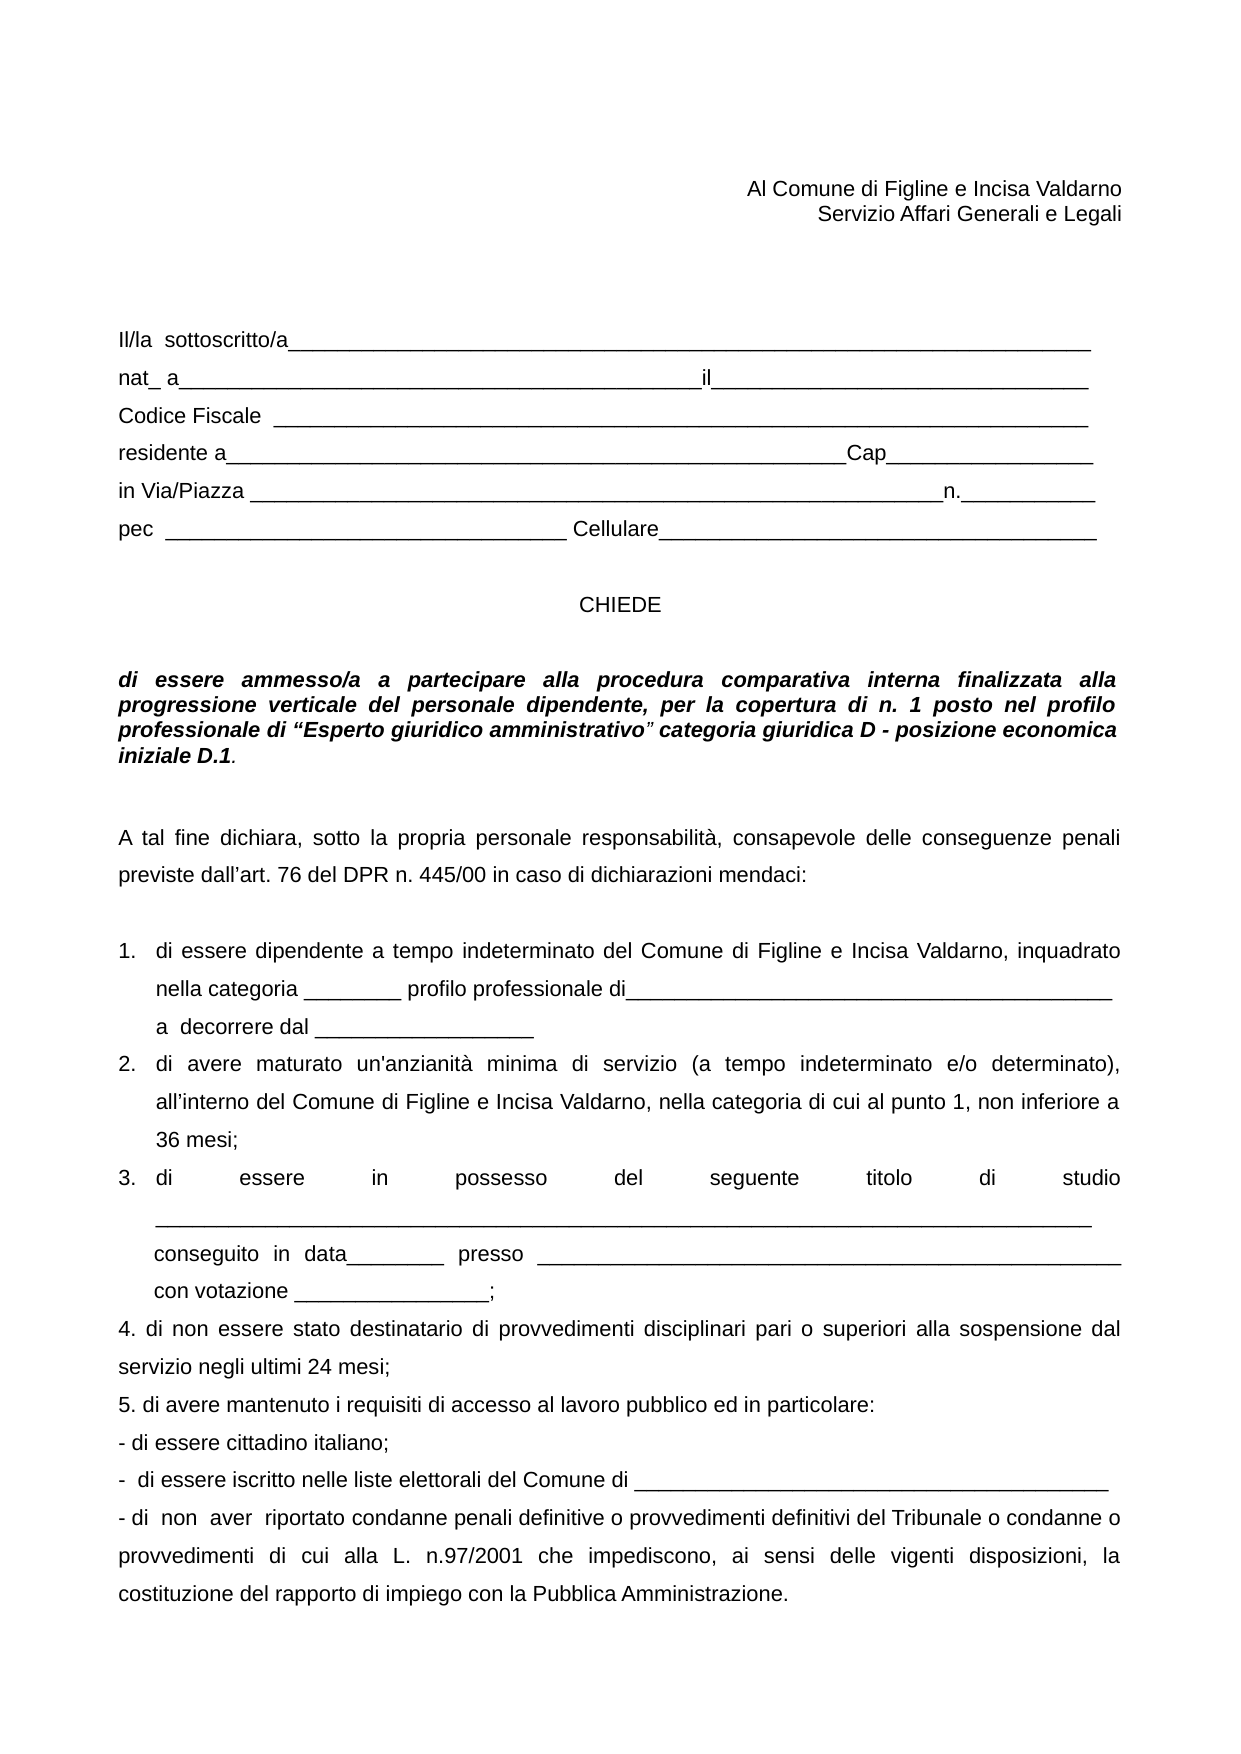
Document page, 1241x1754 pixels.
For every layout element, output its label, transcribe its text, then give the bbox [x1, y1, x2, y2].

text pec _________________________________ Cellulare____________________________________ [118, 516, 1122, 541]
text nat_ a___________________________________________il_______________________________ [118, 365, 1122, 390]
list di avere maturato un'anzianità minima di servizio (a tempo indeterminato e/o determinato), all’interno del Comune di Figline e Incisa Valdarno, nella categoria di cui al punto 1, non inferiore a 36 mesi; [118, 1051, 1122, 1152]
text Codice Fiscale ___________________________________________________________________ [118, 402, 1122, 428]
text - di non aver riportato condanne penali definitive o provvedimenti definitivi del Tribunale o condanne o provvedimenti di cui alla L. n.97/2001 che impediscono, ai sensi delle vigenti disposizioni, la costituzione del rapporto di impiego con la Pubblica Amministrazione. [118, 1505, 1122, 1606]
text Al Comune di Figline e Incisa Valdarno [118, 147, 1122, 201]
subtitle di essere ammesso/a a partecipare alla procedura comparativa interna finalizzata alla progressione verticale del personale dipendente, per la copertura di n. 1 posto nel profilo professionale di “Esperto giuridico amministrativo” categoria giuridica D - posizione economica iniziale D.1. [118, 667, 1119, 768]
text conseguito in data________ presso ________________________________________________ con votazione ________________; [153, 1240, 1122, 1303]
text - di essere cittadino italiano; [118, 1429, 1122, 1455]
text in Via/Piazza _________________________________________________________n.___________ [118, 478, 1122, 503]
text Il/la sottoscritto/a__________________________________________________________________ [118, 327, 1122, 352]
text residente a___________________________________________________Cap_________________ [118, 440, 1122, 466]
list di essere dipendente a tempo indeterminato del Comune di Figline e Incisa Valdarno, inquadrato nella categoria ________ profilo professionale di________________________________________ [118, 938, 1122, 1001]
text - di essere iscritto nelle liste elettorali del Comune di _______________________________________ [118, 1467, 1122, 1492]
list a decorrere dal __________________ [118, 1013, 1122, 1039]
text CHIEDE [118, 592, 1122, 617]
list di essere in possesso del seguente titolo di studio _____________________________________________________________________________ [118, 1165, 1122, 1228]
text A tal fine dichiara, sotto la propria personale responsabilità, consapevole delle conseguenze penali previste dall’art. 76 del DPR n. 445/00 in caso di dichiarazioni mendaci: [118, 824, 1122, 887]
text Servizio Affari Generali e Legali [118, 201, 1122, 226]
text 5. di avere mantenuto i requisiti di accesso al lavoro pubblico ed in particolare: [118, 1392, 1122, 1417]
text 4. di non essere stato destinatario di provvedimenti disciplinari pari o superiori alla sospensione dal servizio negli ultimi 24 mesi; [118, 1316, 1122, 1379]
